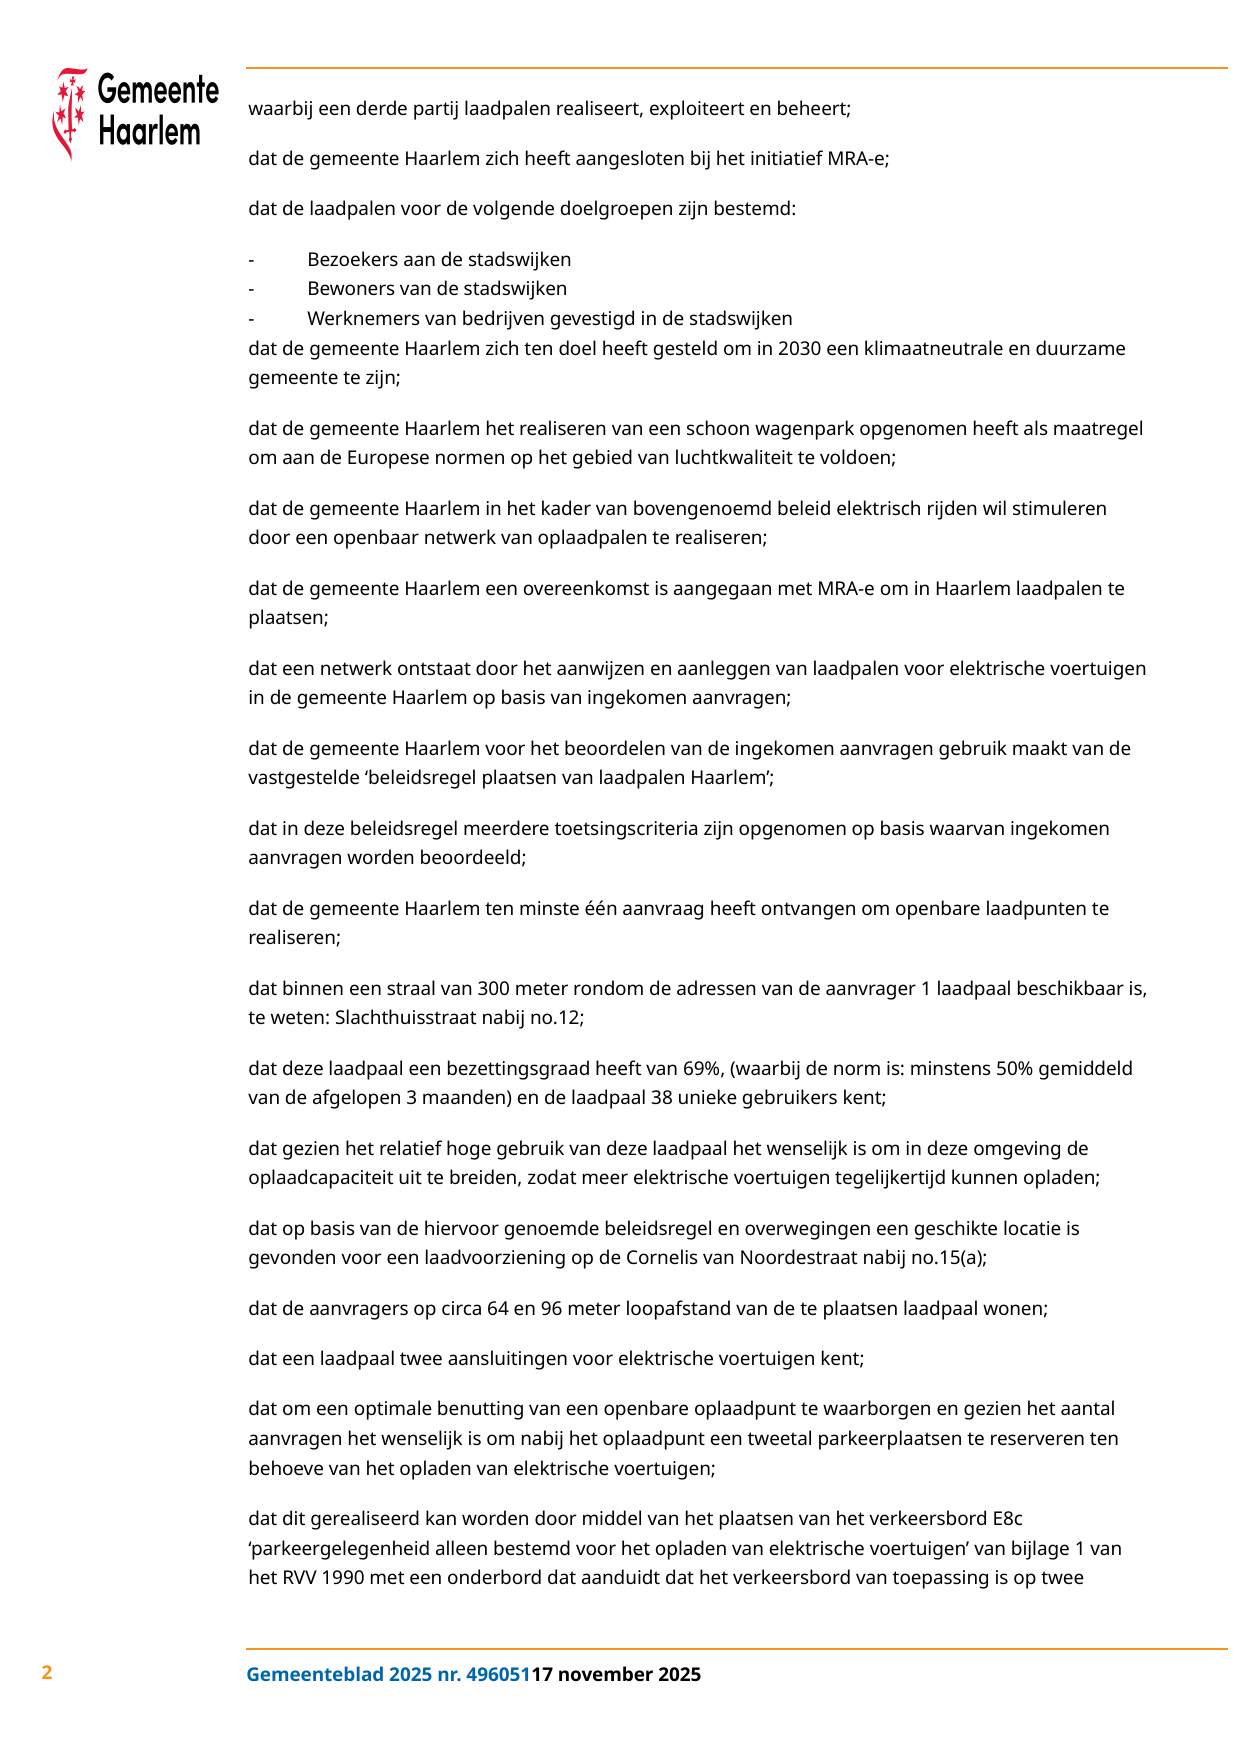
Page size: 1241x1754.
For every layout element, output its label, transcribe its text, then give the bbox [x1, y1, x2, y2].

text dat binnen een straal van 300 meter rondom de adressen van de aanvrager 1 laadpaal beschikbaar is, te weten: Slachthuisstraat nabij no.12; [248, 975, 1152, 1030]
list Bewoners van de stadswijken [248, 276, 1152, 301]
text waarbij een derde partij laadpalen realiseert, exploiteert en beheert; [248, 95, 1152, 121]
list Werknemers van bedrijven gevestigd in de stadswijken [248, 305, 1152, 331]
text dat de gemeente Haarlem voor het beoordelen van de ingekomen aanvragen gebruik maakt van de vastgestelde ‘beleidsregel plaatsen van laadpalen Haarlem’; [248, 735, 1152, 790]
text dat de gemeente Haarlem zich ten doel heeft gesteld om in 2030 een klimaatneutrale en duurzame gemeente te zijn; [248, 335, 1152, 390]
text dat gezien het relatief hoge gebruik van deze laadpaal het wenselijk is om in deze omgeving de oplaadcapaciteit uit te breiden, zodat meer elektrische voertuigen tegelijkertijd kunnen opladen; [248, 1135, 1152, 1190]
text dat om een optimale benutting van een openbare oplaadpunt te waarborgen en gezien het aantal aanvragen het wenselijk is om nabij het oplaadpunt een tweetal parkeerplaatsen te reserveren ten behoeve van het opladen van elektrische voertuigen; [248, 1396, 1152, 1481]
text dat een laadpaal twee aansluitingen voor elektrische voertuigen kent; [248, 1345, 1152, 1371]
text dat deze laadpaal een bezettingsgraad heeft van 69%, (waarbij de norm is: minstens 50% gemiddeld van de afgelopen 3 maanden) en de laadpaal 38 unieke gebruikers kent; [248, 1055, 1152, 1110]
text dat een netwerk ontstaat door het aanwijzen en aanleggen van laadpalen voor elektrische voertuigen in de gemeente Haarlem op basis van ingekomen aanvragen; [248, 655, 1152, 710]
text dat in deze beleidsregel meerdere toetsingscriteria zijn opgenomen op basis waarvan ingekomen aanvragen worden beoordeeld; [248, 815, 1152, 870]
text dat dit gerealiseerd kan worden door middel van het plaatsen van het verkeersbord E8c ‘parkeergelegenheid alleen bestemd voor het opladen van elektrische voertuigen’ van bijlage 1 van het RVV 1990 met een onderbord dat aanduidt dat het verkeersbord van toepassing is op twee [248, 1505, 1152, 1590]
text dat de laadpalen voor de volgende doelgroepen zijn bestemd: [248, 196, 1152, 221]
text dat de aanvragers op circa 64 en 96 meter loopafstand van de te plaatsen laadpaal wonen; [248, 1295, 1152, 1321]
text dat de gemeente Haarlem het realiseren van een schoon wagenpark opgenomen heeft als maatregel om aan de Europese normen op het gebied van luchtkwaliteit te voldoen; [248, 415, 1152, 470]
text dat de gemeente Haarlem ten minste één aanvraag heeft ontvangen om openbare laadpunten te realiseren; [248, 895, 1152, 950]
text dat de gemeente Haarlem een overeenkomst is aangegaan met MRA-e om in Haarlem laadpalen te plaatsen; [248, 575, 1152, 630]
text dat de gemeente Haarlem in het kader van bovengenoemd beleid elektrisch rijden wil stimuleren door een openbaar netwerk van oplaadpalen te realiseren; [248, 495, 1152, 550]
text dat op basis van de hiervoor genoemde beleidsregel en overwegingen een geschikte locatie is gevonden voor een laadvoorziening op de Cornelis van Noordestraat nabij no.15(a); [248, 1215, 1152, 1270]
list Bezoekers aan de stadswijken [248, 246, 1152, 272]
picture [41, 47, 231, 172]
text dat de gemeente Haarlem zich heeft aangesloten bij het initiatief MRA-e; [248, 145, 1152, 171]
